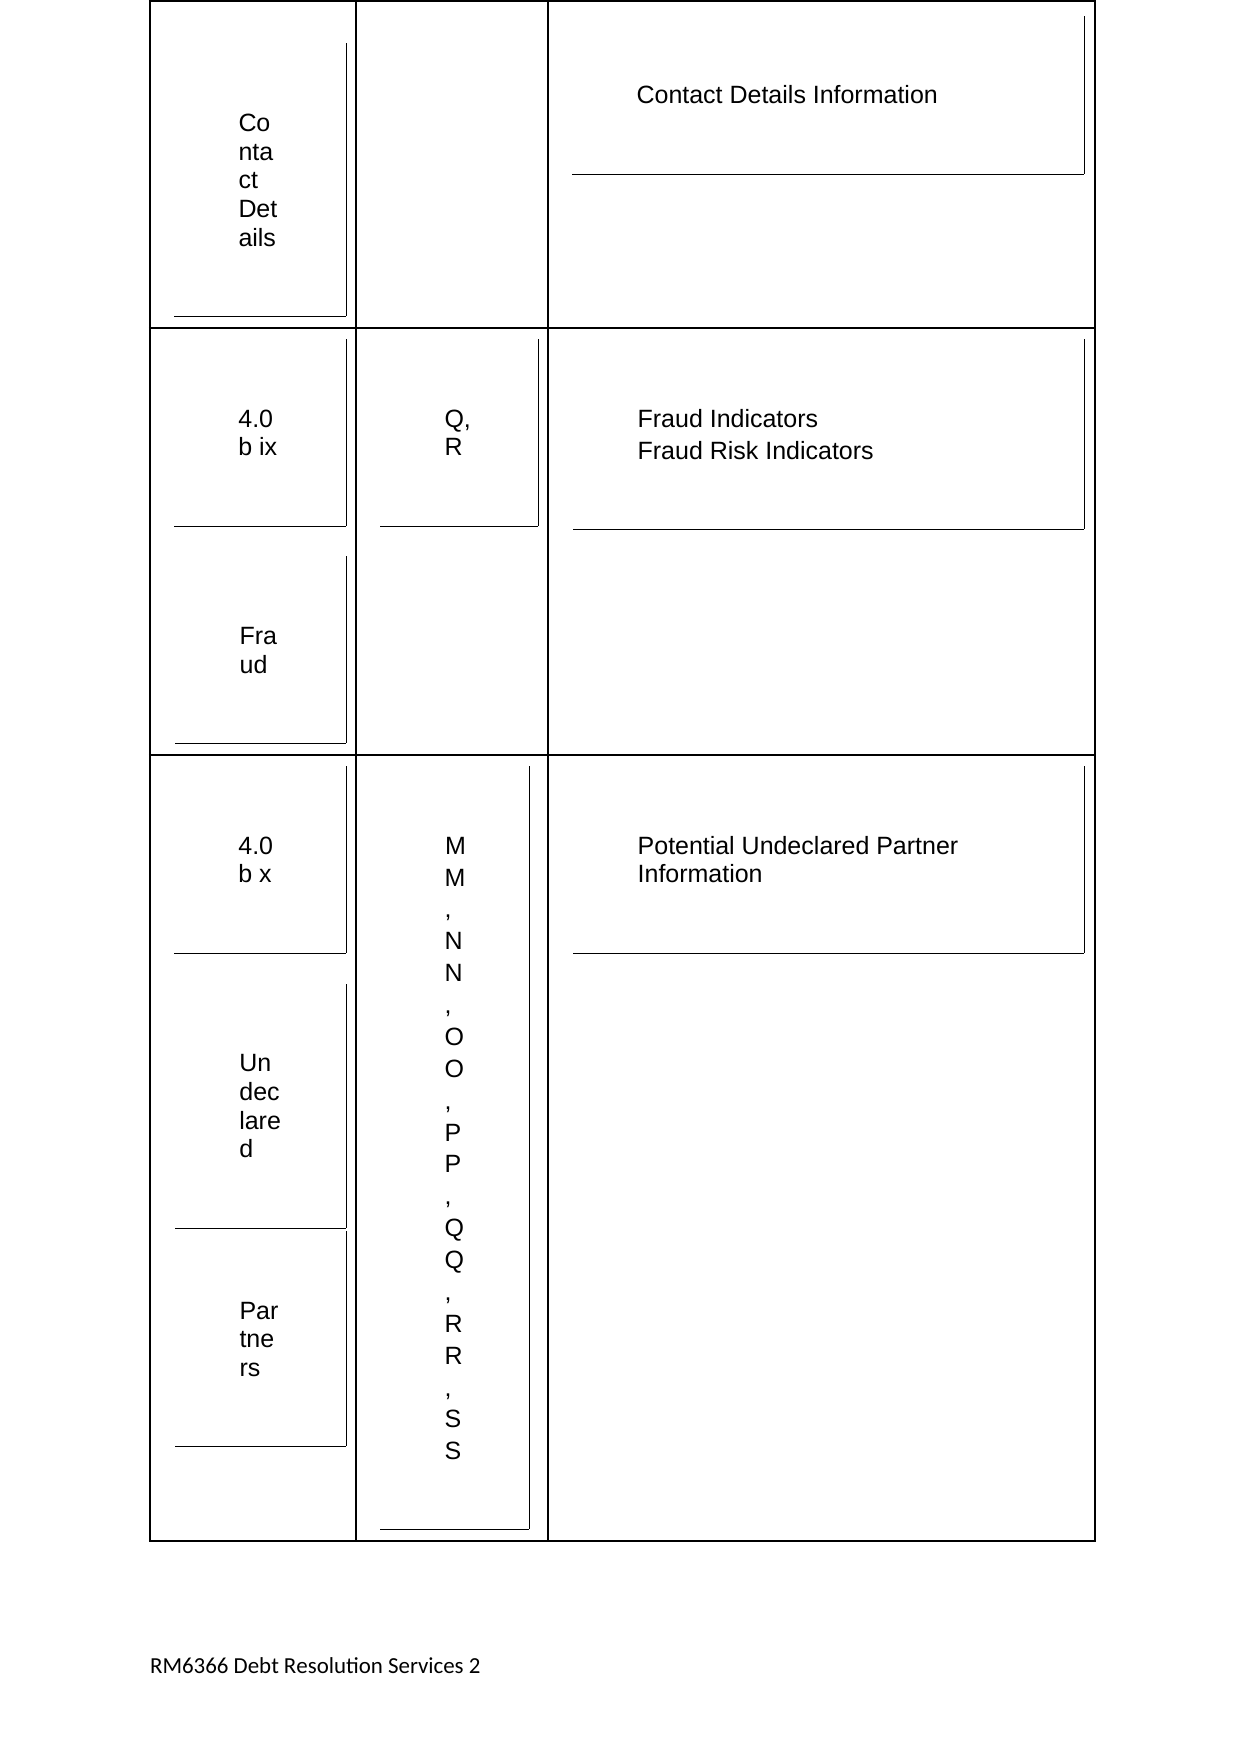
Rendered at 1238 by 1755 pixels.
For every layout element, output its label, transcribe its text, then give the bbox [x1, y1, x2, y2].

table_cell [357, 2, 547, 327]
table_cell Fraud Indicators Fraud Risk Indicators [549, 329, 1094, 753]
table_cell 4.0b ix Fraud [151, 329, 355, 753]
table_cell Contact Details [151, 2, 355, 327]
table_cell 4.0b x Undeclared Partners [151, 756, 355, 1540]
table_cell Q, R [357, 329, 547, 753]
table_cell Contact Details Information [549, 2, 1094, 327]
table_cell Potential Undeclared Partner Information [549, 756, 1094, 1540]
table_cell MM, NN, OO, PP, QQ, RR, SS [357, 756, 547, 1540]
